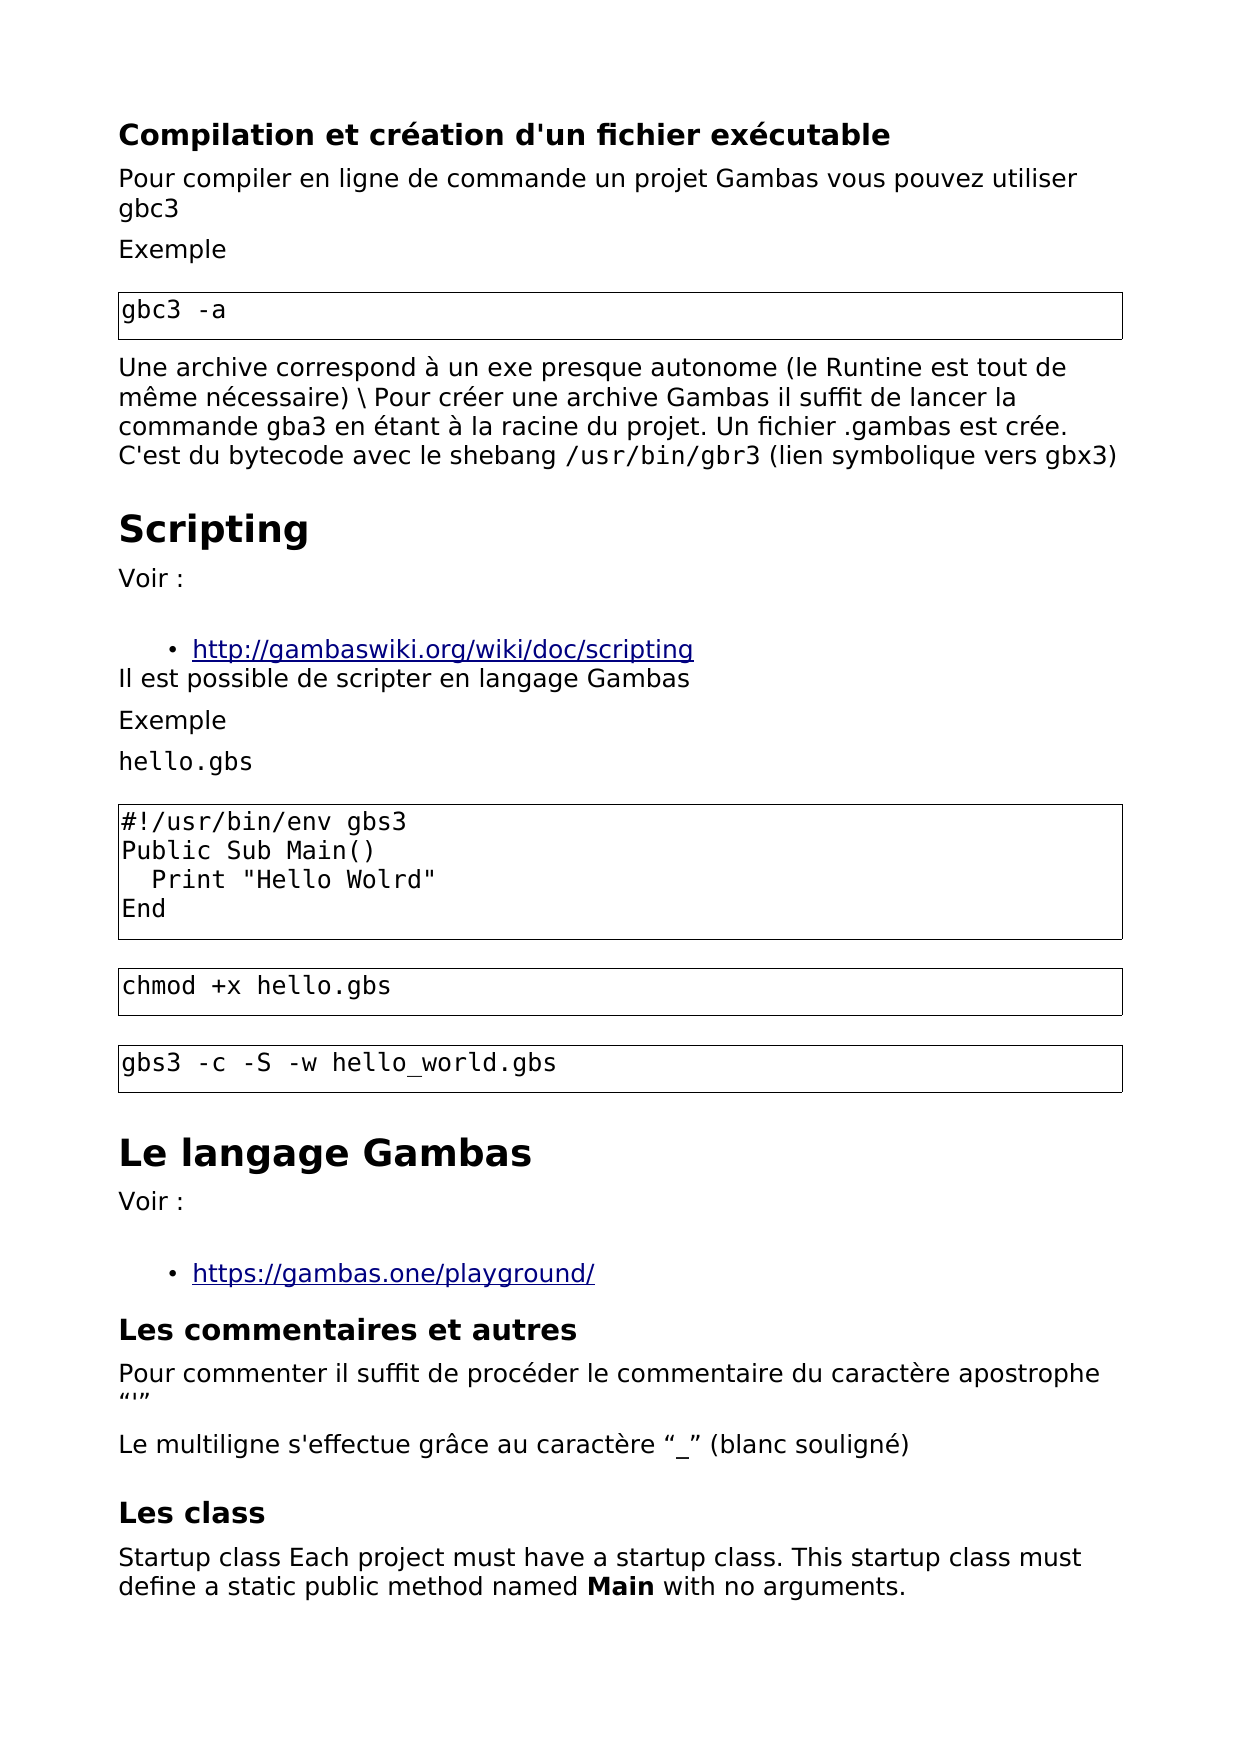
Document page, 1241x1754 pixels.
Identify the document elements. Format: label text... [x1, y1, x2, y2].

text Le multiligne s'effectue grâce au caractère “_” (blanc souligné) [118, 1430, 1122, 1459]
text Exemple [118, 706, 1122, 735]
list https://gambas.one/playground/ [177, 1259, 1122, 1288]
text hello.gbs [118, 748, 1122, 777]
subtitle Le langage Gambas [118, 1131, 1122, 1175]
text Exemple [118, 235, 1122, 264]
subtitle Les class [118, 1497, 1122, 1531]
text Pour compiler en ligne de commande un projet Gambas vous pouvez utiliser gbc3 [118, 164, 1122, 223]
table_header #!/usr/bin/env gbs3 Public Sub Main() Print "Hello Wolrd" End [119, 805, 1122, 938]
text Voir : [118, 564, 1122, 593]
subtitle Scripting [118, 508, 1122, 551]
subtitle Compilation et création d'un fichier exécutable [118, 118, 1122, 152]
text Il est possible de scripter en langage Gambas [118, 664, 1122, 693]
text Une archive correspond à un exe presque autonome (le Runtine est tout de même nécessaire) \ Pour créer une archive Gambas il suffit de lancer la commande gba3 en étant à la racine du projet. Un fichier .gambas est crée. C'est du bytecode avec le shebang /usr/bin/gbr3 (lien symbolique vers gbx3) [118, 354, 1122, 470]
subtitle Les commentaires et autres [118, 1313, 1122, 1347]
text Startup class Each project must have a startup class. This startup class must define a static public method named Main with no arguments. [118, 1543, 1122, 1602]
text Voir : [118, 1188, 1122, 1217]
table_header chmod +x hello.gbs [119, 969, 1122, 1015]
text Pour commenter il suffit de procéder le commentaire du caractère apostrophe “'” [118, 1359, 1122, 1418]
list http://gambaswiki.org/wiki/doc/scripting [177, 635, 1122, 664]
table_header gbc3 -a [119, 293, 1122, 339]
table_header gbs3 -c -S -w hello_world.gbs [119, 1046, 1122, 1092]
